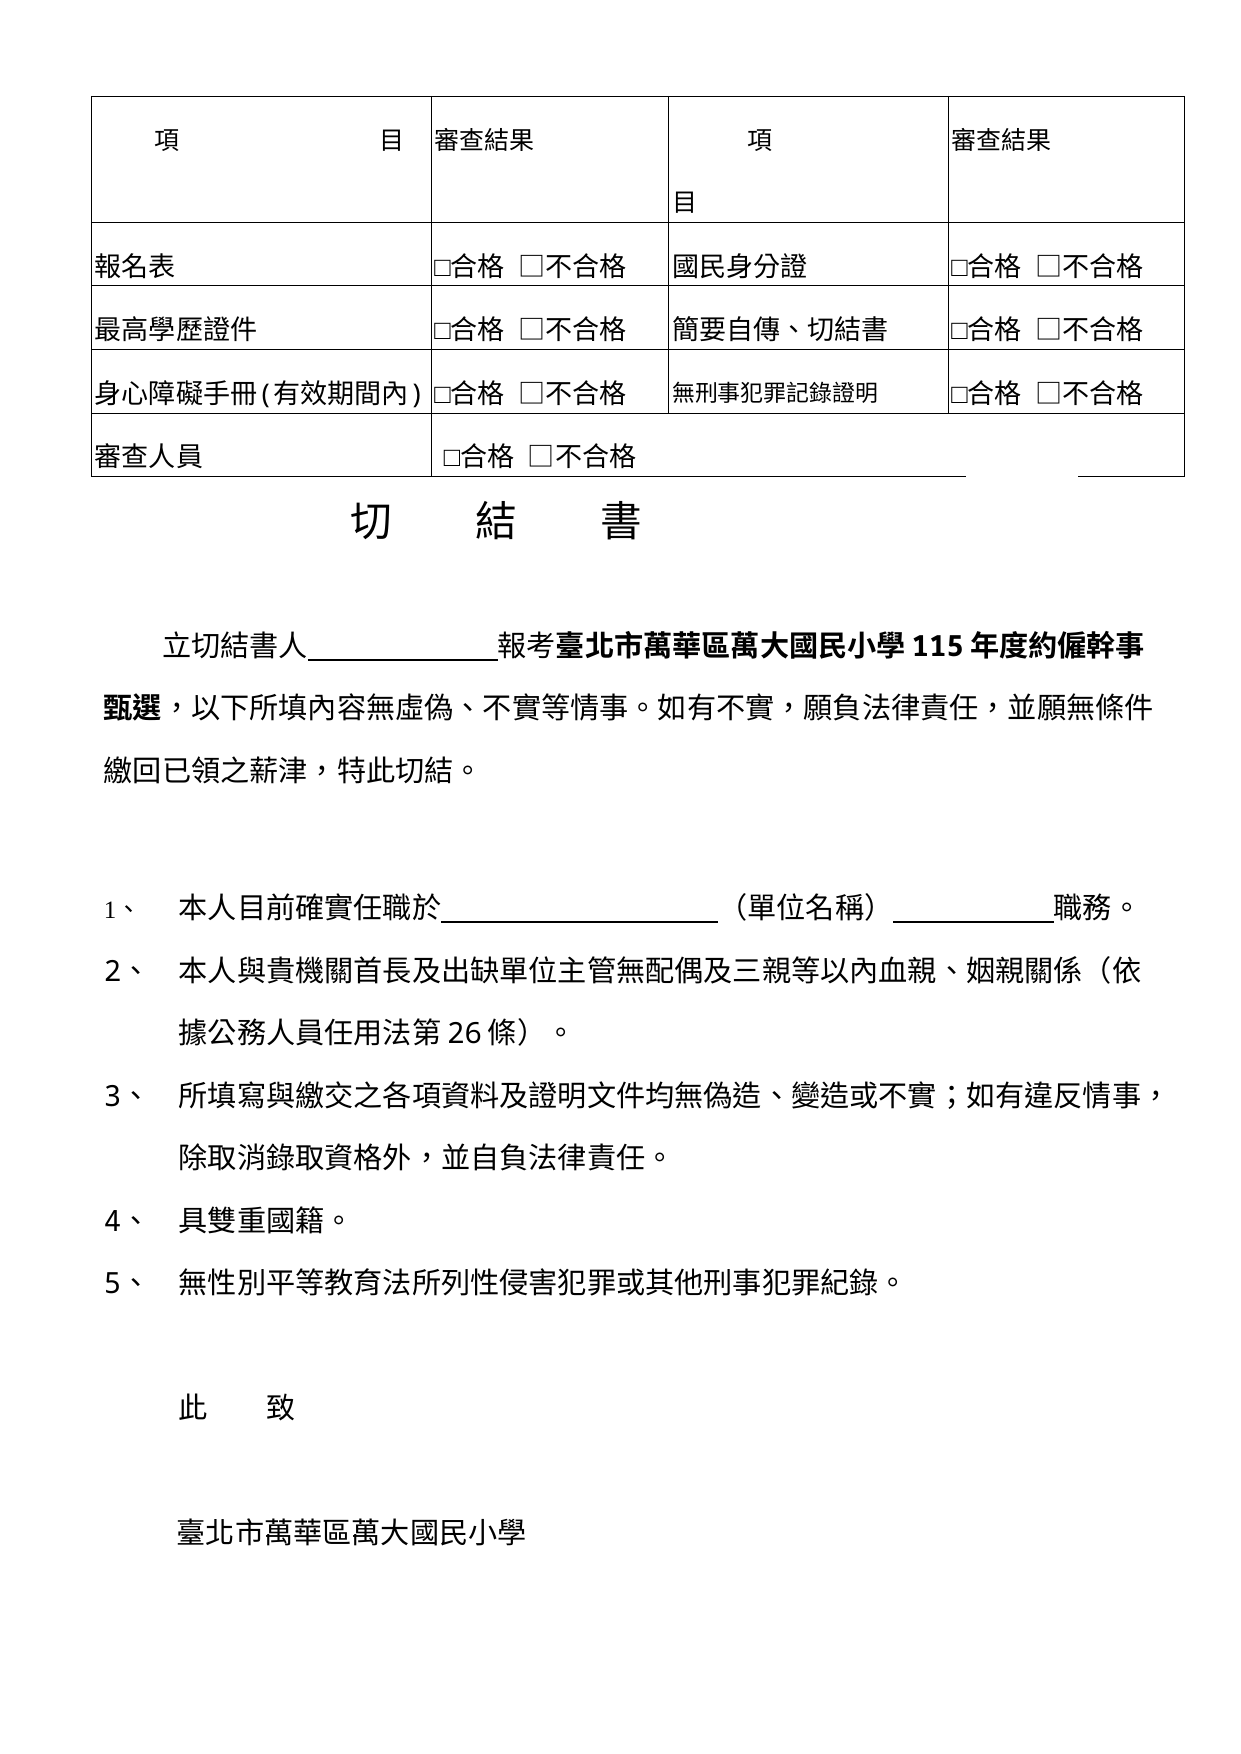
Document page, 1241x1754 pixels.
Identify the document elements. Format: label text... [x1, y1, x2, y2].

table_cell 簡要自傳、切結書 [669, 286, 948, 349]
text 臺北市萬華區萬大國民小學 [103, 1489, 1167, 1552]
table_cell 最高學歷證件 [92, 286, 431, 349]
table_cell 無刑事犯罪記錄證明 [669, 350, 948, 412]
table_cell □合格 □不合格 [432, 223, 668, 285]
table_cell □合格 □不合格 [432, 414, 1184, 476]
table_cell □合格 □不合格 [949, 350, 1184, 412]
table_cell 國民身分證 [669, 223, 948, 285]
table_cell □合格 □不合格 [949, 286, 1184, 349]
table_cell □合格 □不合格 [949, 223, 1184, 285]
list 具雙重國籍。 [103, 1177, 1167, 1239]
table_header 項 目 [92, 97, 431, 222]
table_cell □合格 □不合格 [432, 350, 668, 412]
table_cell 身心障礙手冊(有效期間內) [92, 350, 431, 412]
table_cell 報名表 [92, 223, 431, 285]
table_header 審查結果 [432, 97, 668, 222]
table_header 項 目 [669, 97, 948, 222]
text 切 結 書 [103, 477, 1167, 539]
table_cell □合格 □不合格 [432, 286, 668, 349]
table_cell 審查人員 [92, 414, 431, 476]
list 所填寫與繳交之各項資料及證明文件均無偽造、變造或不實；如有違反情事，除取消錄取資格外，並自負法律責任。 [103, 1052, 1167, 1177]
text 此 致 [178, 1364, 1167, 1427]
table_header 審查結果 [949, 97, 1184, 222]
list 本人與貴機關首長及出缺單位主管無配偶及三親等以內血親、姻親關係（依據公務人員任用法第26條）。 [103, 927, 1167, 1052]
text [968, 444, 1076, 499]
list 無性別平等教育法所列性侵害犯罪或其他刑事犯罪紀錄。 [103, 1239, 1167, 1302]
list 本人目前確實任職於 （單位名稱） 職務。 [103, 864, 1167, 927]
text 立切結書人 報考臺北市萬華區萬大國民小學115年度約僱幹事甄選，以下所填內容無虛偽、不實等情事。如有不實，願負法律責任，並願無條件繳回已領之薪津，特此切結。 [103, 539, 1167, 789]
